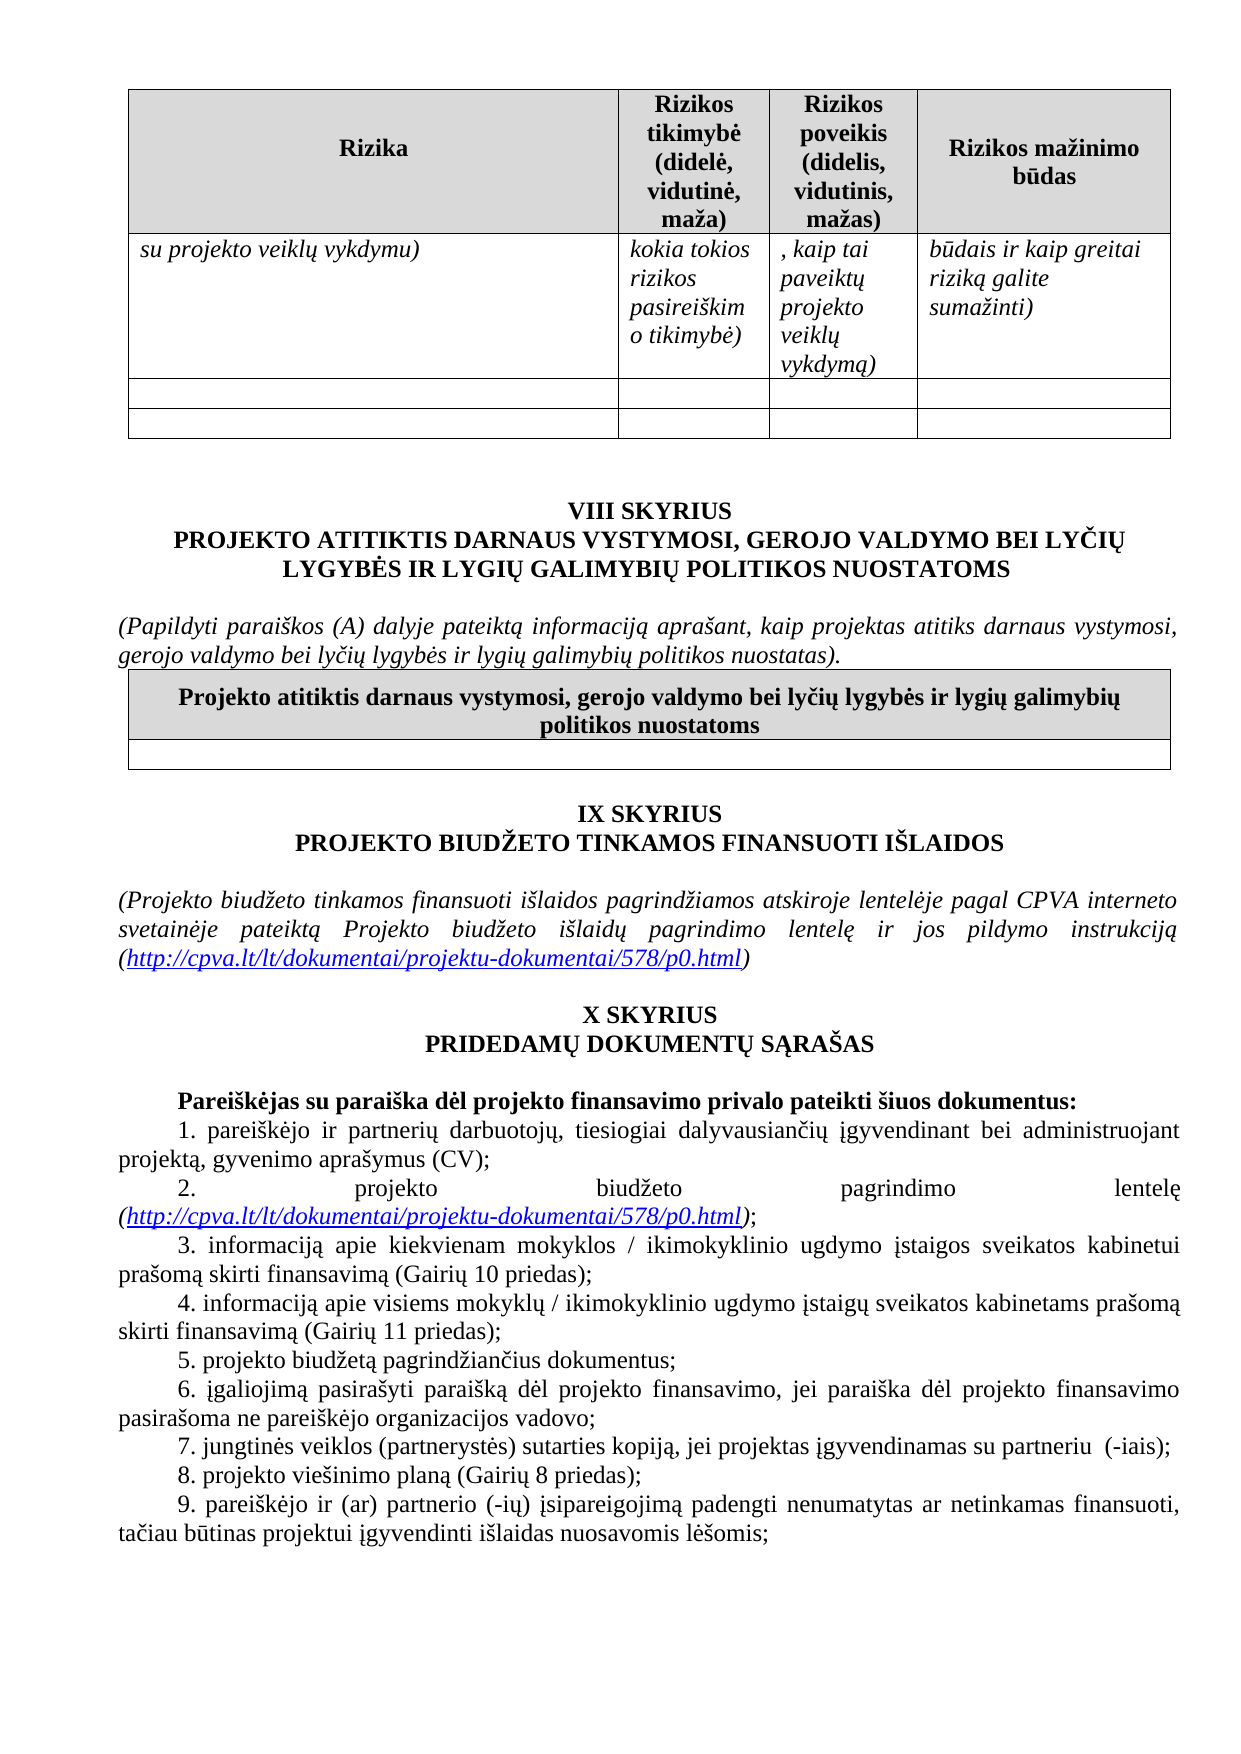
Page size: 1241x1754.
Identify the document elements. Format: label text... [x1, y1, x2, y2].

text IX SKYRIUS [118, 799, 1181, 828]
text PRIDEDAMŲ DOKUMENTŲ SĄRAŠAS [118, 1029, 1181, 1058]
table_cell [918, 409, 1170, 438]
text 8. projekto viešinimo planą (Gairių 8 priedas); [118, 1460, 1181, 1489]
table_cell su projekto veiklų vykdymu) [129, 234, 618, 378]
table_cell [129, 409, 618, 438]
table_header Rizikos poveikis (didelis, vidutinis, mažas) [770, 90, 917, 233]
text (Papildyti paraiškos (A) dalyje pateiktą informaciją aprašant, kaip projektas atitiks darnaus vystymosi, gerojo valdymo bei lyčių lygybės ir lygių galimybių politikos nuostatas). [118, 611, 1181, 669]
table_cell [129, 379, 618, 408]
text 5. projekto biudžetą pagrindžiančius dokumentus; [118, 1345, 1181, 1374]
table_header Projekto atitiktis darnaus vystymosi, gerojo valdymo bei lyčių lygybės ir lygių galimybių politikos nuostatoms [129, 670, 1170, 739]
table_cell būdais ir kaip greitai riziką galite sumažinti) [918, 234, 1170, 378]
table_cell [770, 409, 917, 438]
text 3. informaciją apie kiekvienam mokyklos / ikimokyklinio ugdymo įstaigos sveikatos kabinetui prašomą skirti finansavimą (Gairių 10 priedas); [118, 1230, 1181, 1288]
table_cell [770, 379, 917, 408]
text PROJEKTO BIUDŽETO TINKAMOS FINANSUOTI IŠLAIDOS [118, 828, 1181, 856]
table_header Rizika [129, 90, 618, 233]
text X SKYRIUS [118, 1000, 1181, 1029]
text 9. pareiškėjo ir (ar) partnerio (-ių) įsipareigojimą padengti nenumatytas ar netinkamas finansuoti, tačiau būtinas projektui įgyvendinti išlaidas nuosavomis lėšomis; [118, 1489, 1181, 1546]
table_cell [619, 409, 769, 438]
text (Projekto biudžeto tinkamos finansuoti išlaidos pagrindžiamos atskiroje lentelėje pagal CPVA interneto svetainėje pateiktą Projekto biudžeto išlaidų pagrindimo lentelę ir jos pildymo instrukciją (http://cpva.lt/lt/dokumentai/projektu-dokumentai/578/p0.html) [118, 885, 1181, 971]
table_header Rizikos mažinimo būdas [918, 90, 1170, 233]
table_cell kokia tokios rizikos pasireiškimo tikimybė) [619, 234, 769, 378]
text 2. projekto biudžeto pagrindimo lentelę (http://cpva.lt/lt/dokumentai/projektu-dokumentai/578/p0.html); [118, 1173, 1181, 1230]
text 6. įgaliojimą pasirašyti paraišką dėl projekto finansavimo, jei paraiška dėl projekto finansavimo pasirašoma ne pareiškėjo organizacijos vadovo; [118, 1374, 1181, 1431]
text 7. jungtinės veiklos (partnerystės) sutarties kopiją, jei projektas įgyvendinamas su partneriu (-iais); [118, 1431, 1181, 1460]
text 1. pareiškėjo ir partnerių darbuotojų, tiesiogiai dalyvausiančių įgyvendinant bei administruojant projektą, gyvenimo aprašymus (CV); [118, 1115, 1181, 1173]
text 4. informaciją apie visiems mokyklų / ikimokyklinio ugdymo įstaigų sveikatos kabinetams prašomą skirti finansavimą (Gairių 11 priedas); [118, 1288, 1181, 1345]
table_cell , kaip tai paveiktų projekto veiklų vykdymą) [770, 234, 917, 378]
text PROJEKTO ATITIKTIS DARNAUS VYSTYMOSI, GEROJO VALDYMO BEI LYČIŲ LYGYBĖS IR LYGIŲ GALIMYBIŲ POLITIKOS NUOSTATOMS [118, 525, 1181, 582]
table_cell [918, 379, 1170, 408]
table_cell [129, 740, 1170, 769]
text Pareiškėjas su paraiška dėl projekto finansavimo privalo pateikti šiuos dokumentus: [118, 1086, 1181, 1115]
table_cell [619, 379, 769, 408]
text VIII SKYRIUS [118, 496, 1181, 525]
table_header Rizikos tikimybė (didelė, vidutinė, maža) [619, 90, 769, 233]
